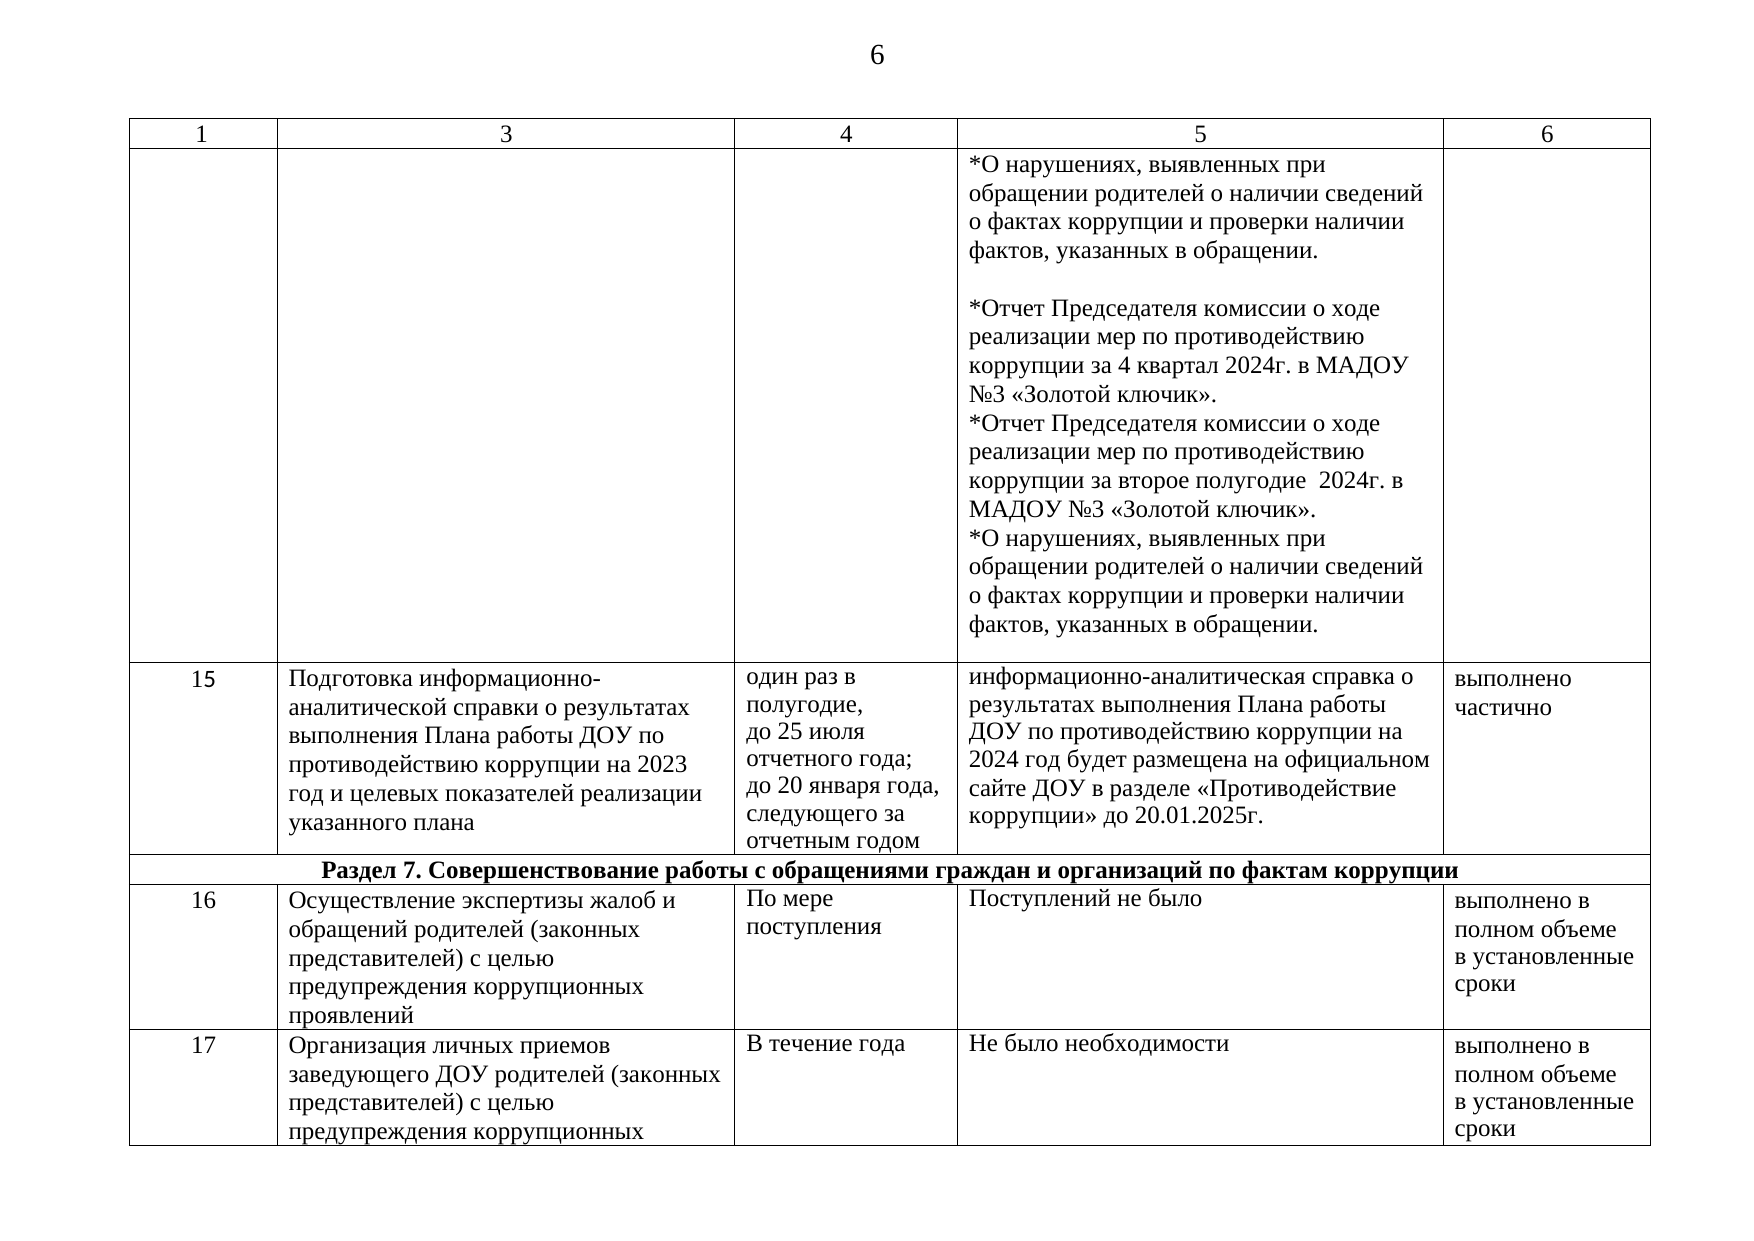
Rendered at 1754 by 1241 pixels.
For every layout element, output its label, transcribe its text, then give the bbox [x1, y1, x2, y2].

table_cell По мере поступления [735, 885, 957, 1029]
table_header 3 [278, 119, 734, 148]
table_cell один раз в полугодие, до 25 июля отчетного года; до 20 января года, следующего за отчетным годом [735, 663, 957, 854]
table_cell *О нарушениях, выявленных при обращении родителей о наличии сведений о фактах коррупции и проверки наличии фактов, указанных в обращении. *Отчет Председателя комиссии о ходе реализации мер по противодействию коррупции за 4 квартал 2024г. в МАДОУ №3 «Золотой ключик». *Отчет Председателя комиссии о ходе реализации мер по противодействию коррупции за второе полугодие 2024г. в МАДОУ №3 «Золотой ключик». *О нарушениях, выявленных при обращении родителей о наличии сведений о фактах коррупции и проверки наличии фактов, указанных в обращении. [958, 149, 1443, 662]
table_header 1 [130, 119, 277, 148]
table_cell [130, 149, 277, 662]
table_cell Раздел 7. Совершенствование работы с обращениями граждан и организаций по фактам коррупции [130, 855, 1650, 884]
table_cell 17 [130, 1030, 277, 1145]
table_cell выполнено в полном объеме в установленные сроки [1444, 1030, 1650, 1145]
table_cell выполнено в полном объеме в установленные сроки [1444, 885, 1650, 1029]
table_cell Поступлений не было [958, 885, 1443, 1029]
table_cell информационно-аналитическая справка о результатах выполнения Плана работы ДОУ по противодействию коррупции на 2024 год будет размещена на официальном сайте ДОУ в разделе «Противодействие коррупции» до 20.01.2025г. [958, 663, 1443, 854]
table_cell В течение года [735, 1030, 957, 1145]
table_cell Подготовка информационно-аналитической справки о результатах выполнения Плана работы ДОУ по противодействию коррупции на 2023 год и целевых показателей реализации указанного плана [278, 663, 734, 854]
table_cell [278, 149, 734, 662]
table_cell Осуществление экспертизы жалоб и обращений родителей (законных представителей) с целью предупреждения коррупционных проявлений [278, 885, 734, 1029]
table_header 6 [1444, 119, 1650, 148]
table_cell Не было необходимости [958, 1030, 1443, 1145]
table_cell [1444, 149, 1650, 662]
table_header 4 [735, 119, 957, 148]
table_header 5 [958, 119, 1443, 148]
table_cell [735, 149, 957, 662]
table_cell выполнено частично [1444, 663, 1650, 854]
table_cell 16 [130, 885, 277, 1029]
table_cell Организация личных приемов заведующего ДОУ родителей (законных представителей) с целью предупреждения коррупционных [278, 1030, 734, 1145]
table_cell 15 [130, 663, 277, 854]
